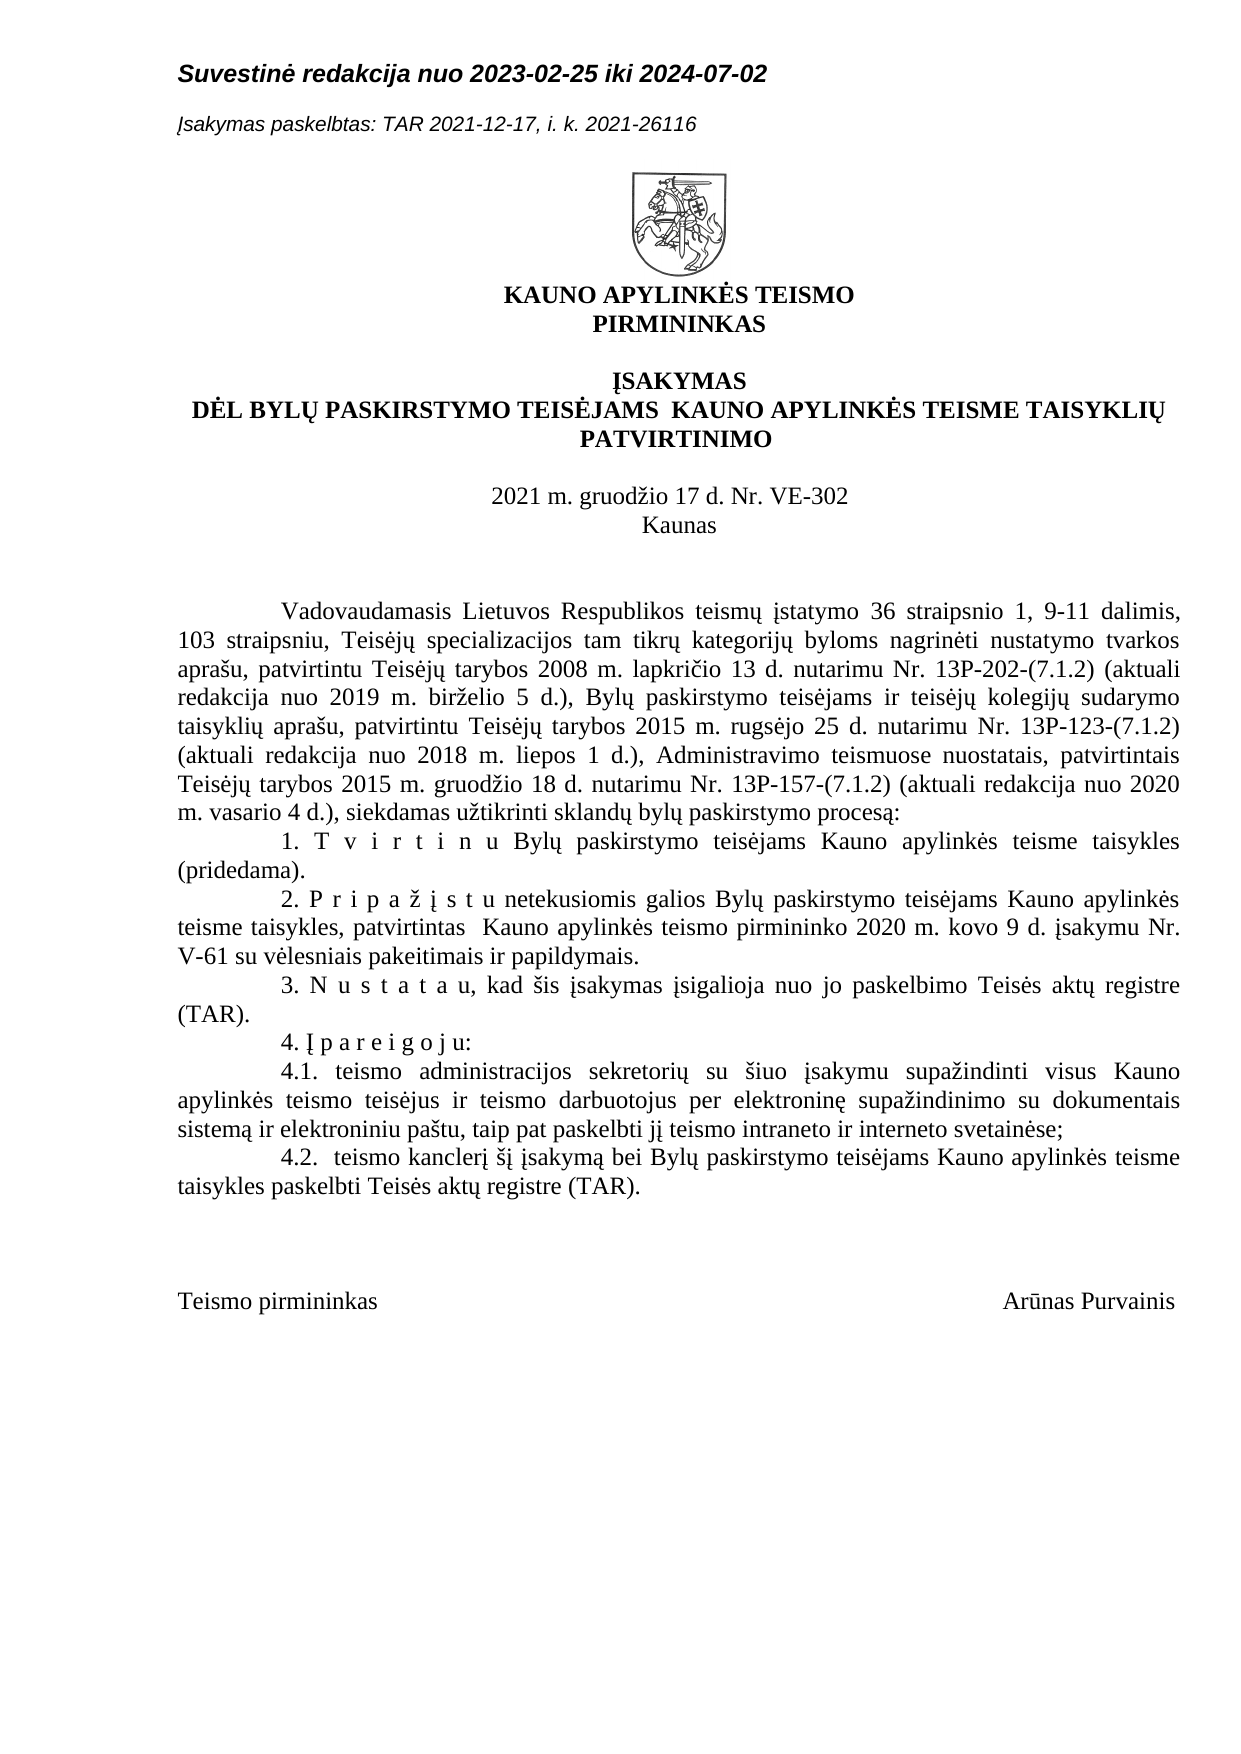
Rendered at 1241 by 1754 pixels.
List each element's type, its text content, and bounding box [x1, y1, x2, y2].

text KAUNO APYLINKĖS TEISMO [177, 280, 1181, 309]
text Suvestinė redakcija nuo 2023-02-25 iki 2024-07-02 [177, 59, 1181, 88]
text Vadovaudamasis Lietuvos Respublikos teismų įstatymo 36 straipsnio 1, 9-11 dalimis, 103 straipsniu, Teisėjų specializacijos tam tikrų kategorijų byloms nagrinėti nustatymo tvarkos aprašu, patvirtintu Teisėjų tarybos 2008 m. lapkričio 13 d. nutarimu Nr. 13P-202-(7.1.2) (aktuali redakcija nuo 2019 m. birželio 5 d.), Bylų paskirstymo teisėjams ir teisėjų kolegijų sudarymo taisyklių aprašu, patvirtintu Teisėjų tarybos 2015 m. rugsėjo 25 d. nutarimu Nr. 13P-123-(7.1.2) (aktuali redakcija nuo 2018 m. liepos 1 d.), Administravimo teismuose nuostatais, patvirtintais Teisėjų tarybos 2015 m. gruodžio 18 d. nutarimu Nr. 13P-157-(7.1.2) (aktuali redakcija nuo 2020 m. vasario 4 d.), siekdamas užtikrinti sklandų bylų paskirstymo procesą: [177, 596, 1181, 826]
text ĮSAKYMAS [177, 366, 1181, 395]
text Kaunas [177, 510, 1181, 539]
text 4.2. teismo kanclerį šį įsakymą bei Bylų paskirstymo teisėjams Kauno apylinkės teisme taisykles paskelbti Teisės aktų registre (TAR). [177, 1142, 1181, 1200]
text 2021 m. gruodžio 17 d. Nr. VE-302 [177, 481, 1181, 510]
text Dėl bylų paskirstymo teisėjams kAUNO APYLINKĖS TEISME taisyKlių patvirtinimo [177, 395, 1181, 452]
text PIRMININKAS [177, 309, 1181, 337]
text Įsakymas paskelbtas: TAR 2021-12-17, i. k. 2021-26116 [177, 112, 1181, 136]
text 3. N u s t a t a u, kad šis įsakymas įsigalioja nuo jo paskelbimo Teisės aktų registre (TAR). [177, 970, 1181, 1027]
text 4.1. teismo administracijos sekretorių su šiuo įsakymu supažindinti visus Kauno apylinkės teismo teisėjus ir teismo darbuotojus per elektroninę supažindinimo su dokumentais sistemą ir elektroniniu paštu, taip pat paskelbti jį teismo intraneto ir interneto svetainėse; [177, 1056, 1181, 1142]
text 2. P r i p a ž į s t u netekusiomis galios Bylų paskirstymo teisėjams Kauno apylinkės teisme taisykles, patvirtintas Kauno apylinkės teismo pirmininko 2020 m. kovo 9 d. įsakymu Nr. V-61 su vėlesniais pakeitimais ir papildymais. [177, 884, 1181, 970]
text 4. Į p a r e i g o j u: [177, 1027, 1181, 1056]
text Teismo pirmininkas Arūnas Purvainis [177, 1286, 1181, 1315]
text 1. T v i r t i n u Bylų paskirstymo teisėjams Kauno apylinkės teisme taisykles (pridedama). [177, 826, 1181, 884]
